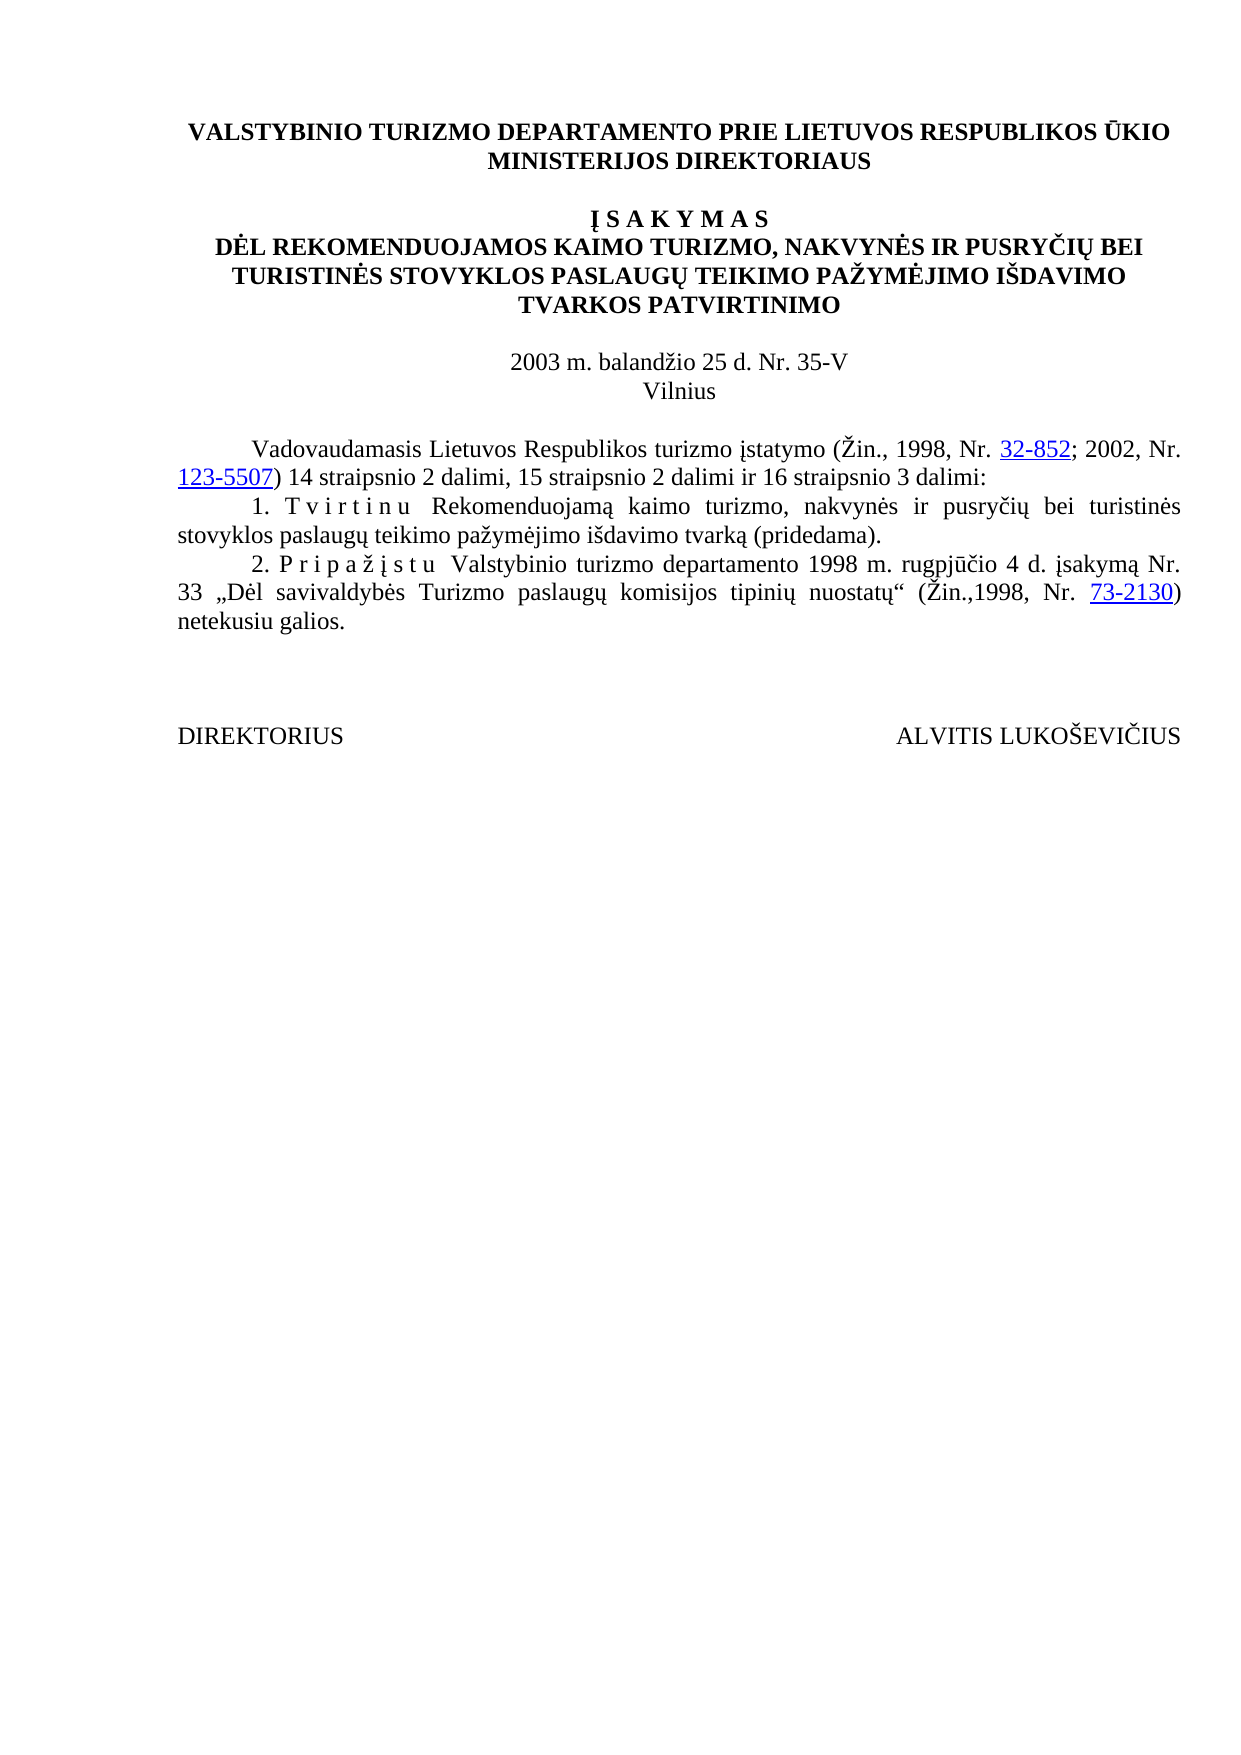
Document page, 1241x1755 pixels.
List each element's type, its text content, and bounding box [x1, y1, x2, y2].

text 2003 m. balandžio 25 d. Nr. 35-V [177, 347, 1181, 376]
text 1. Tvirtinu Rekomenduojamą kaimo turizmo, nakvynės ir pusryčių bei turistinės stovyklos paslaugų teikimo pažymėjimo išdavimo tvarką (pridedama). [177, 491, 1181, 549]
text DIREKTORIUS ALVITIS LUKOŠEVIČIUS [177, 721, 1181, 750]
text Vadovaudamasis Lietuvos Respublikos turizmo įstatymo (Žin., 1998, Nr. 32-852; 2002, Nr. 123-5507) 14 straipsnio 2 dalimi, 15 straipsnio 2 dalimi ir 16 straipsnio 3 dalimi: [177, 434, 1181, 491]
text VALSTYBINIO TURIZMO DEPARTAMENTO PRIE LIETUVOS RESPUBLIKOS ŪKIO MINISTERIJOS DIREKTORIAUS [177, 117, 1181, 175]
text Vilnius [177, 376, 1181, 405]
text Į S A K Y M A S [177, 204, 1181, 232]
text 2. Pripažįstu Valstybinio turizmo departamento 1998 m. rugpjūčio 4 d. įsakymą Nr. 33 „Dėl savivaldybės Turizmo paslaugų komisijos tipinių nuostatų“ (Žin.,1998, Nr. 73-2130) netekusiu galios. [177, 549, 1181, 635]
text DĖL REKOMENDUOJAMOS KAIMO TURIZMO, NAKVYNĖS IR PUSRYČIŲ BEI TURISTINĖS STOVYKLOS PASLAUGŲ TEIKIMO PAŽYMĖJIMO IŠDAVIMO TVARKOS PATVIRTINIMO [177, 232, 1181, 319]
